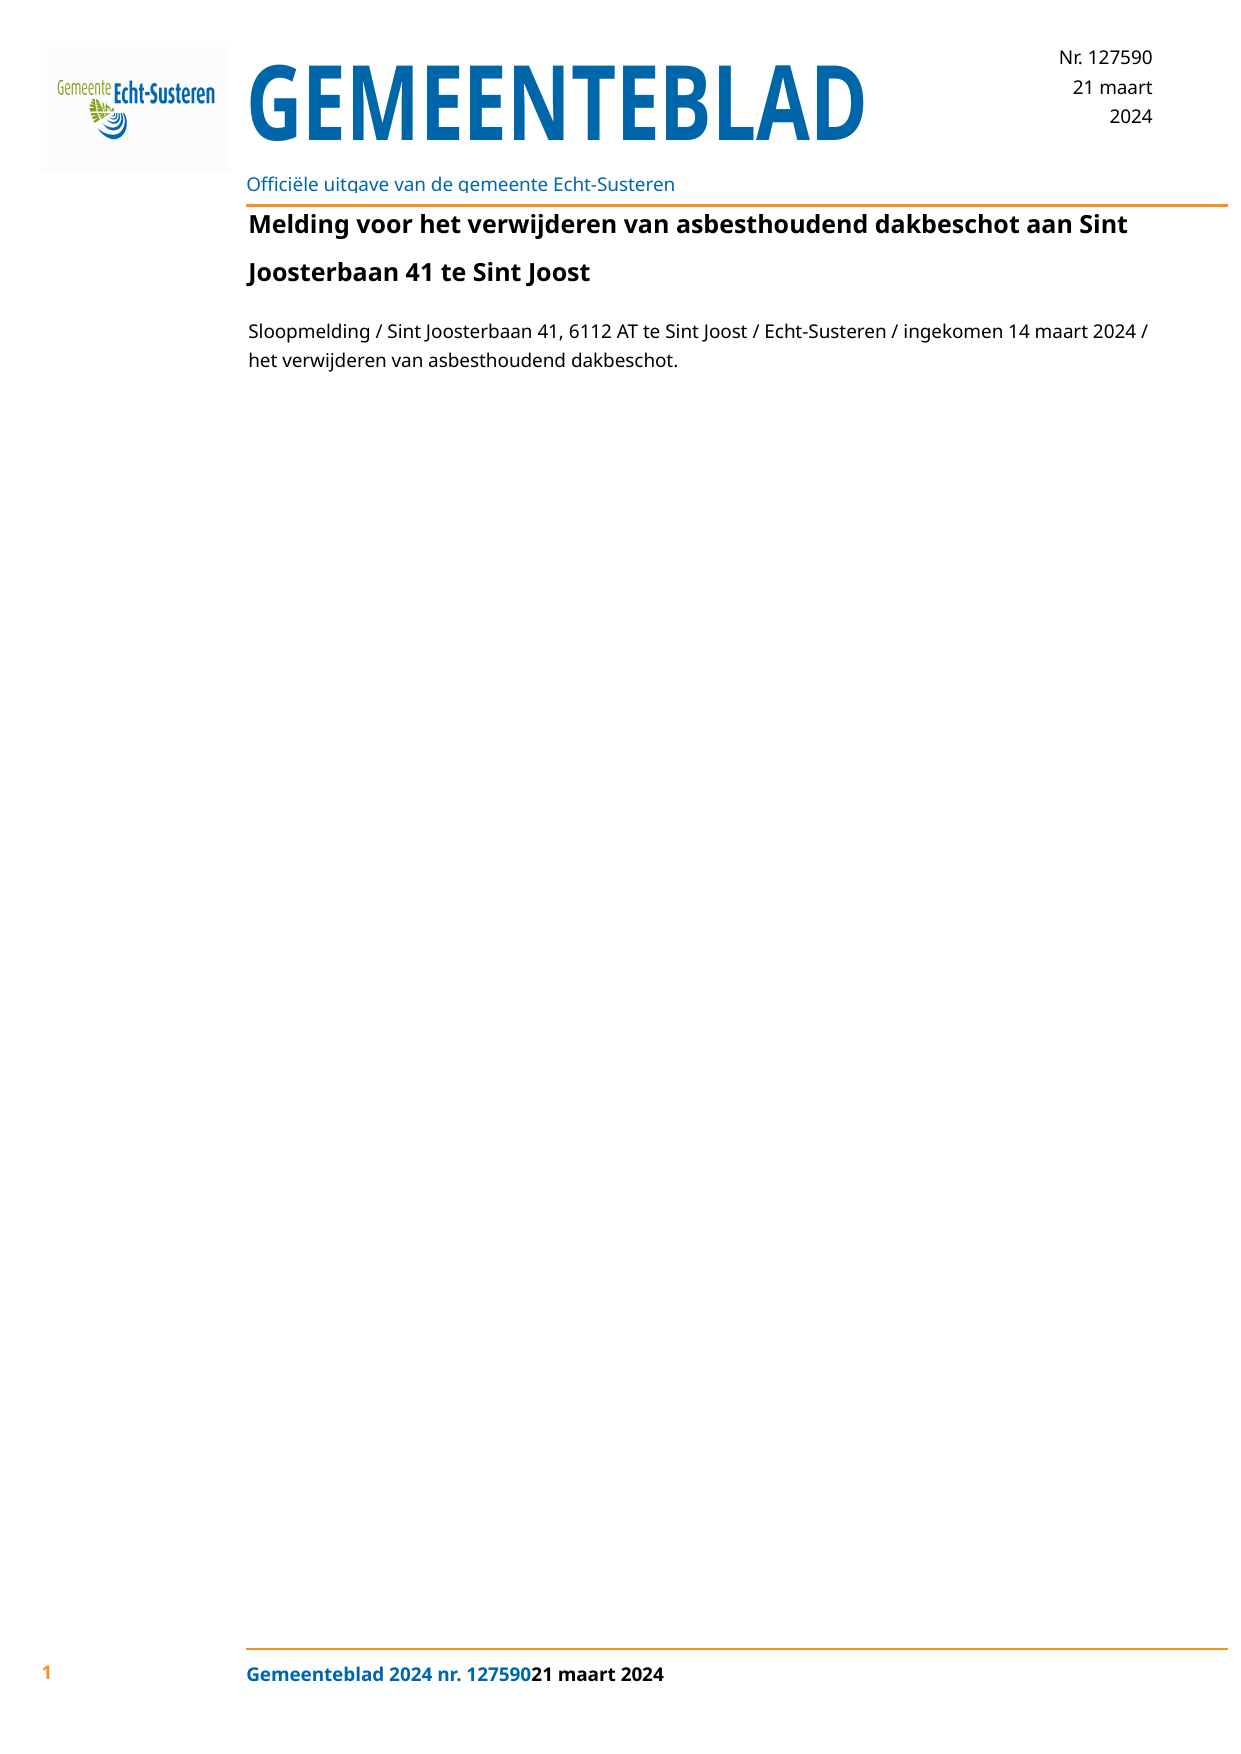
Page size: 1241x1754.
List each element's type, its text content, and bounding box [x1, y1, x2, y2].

text Melding voor het verwijderen van asbesthoudend dakbeschot aan Sint Joosterbaan 41 te Sint Joost [248, 207, 1152, 288]
text Sloopmelding / Sint Joosterbaan 41, 6112 AT te Sint Joost / Echt-Susteren / ingekomen 14 maart 2024 / het verwijderen van asbesthoudend dakbeschot. [248, 318, 1152, 373]
picture [41, 47, 231, 172]
